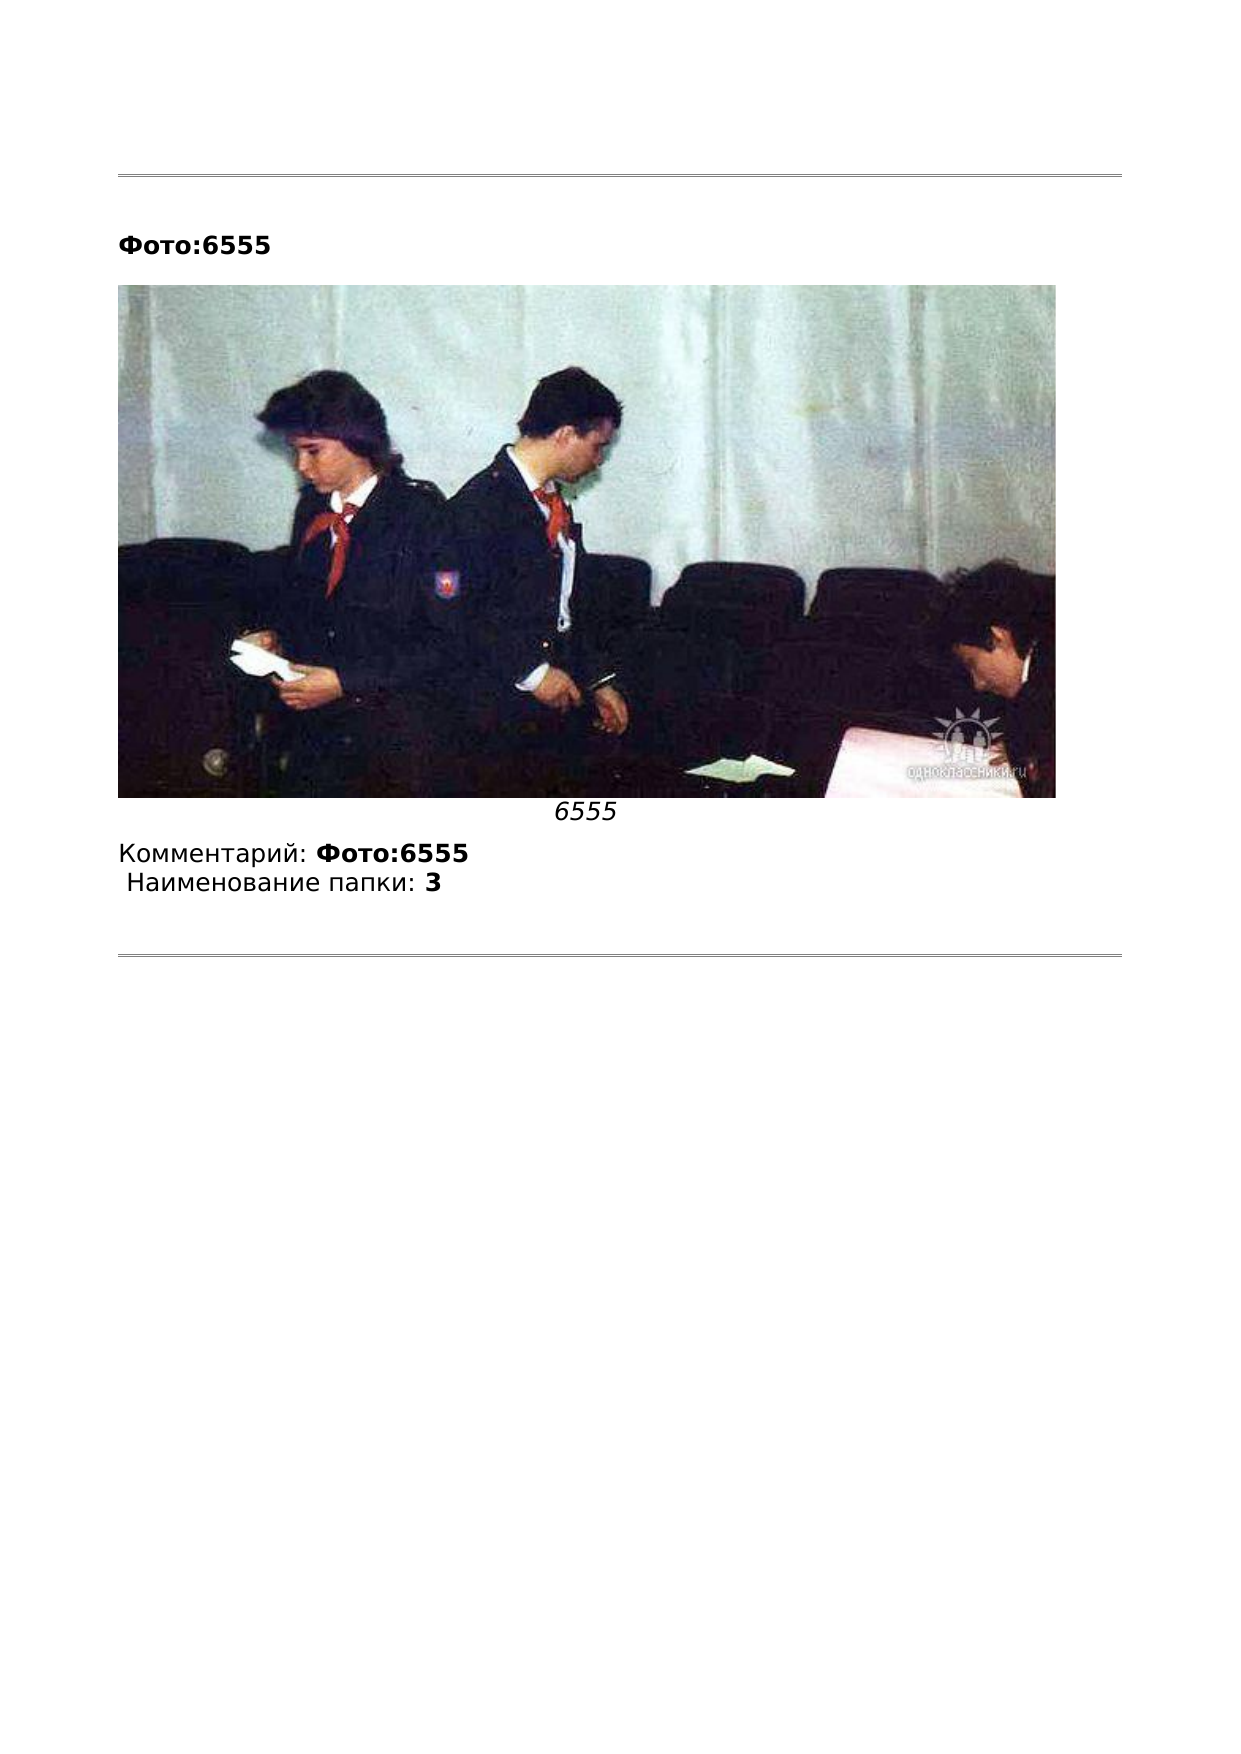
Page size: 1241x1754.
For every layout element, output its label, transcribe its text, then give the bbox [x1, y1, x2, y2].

subtitle Фото:6555 [118, 231, 1122, 260]
picture [118, 285, 1056, 798]
text [118, 118, 1122, 147]
text Комментарий: Фото:6555 Наименование папки: 3 [118, 839, 1122, 927]
text 6555 [118, 798, 1056, 827]
